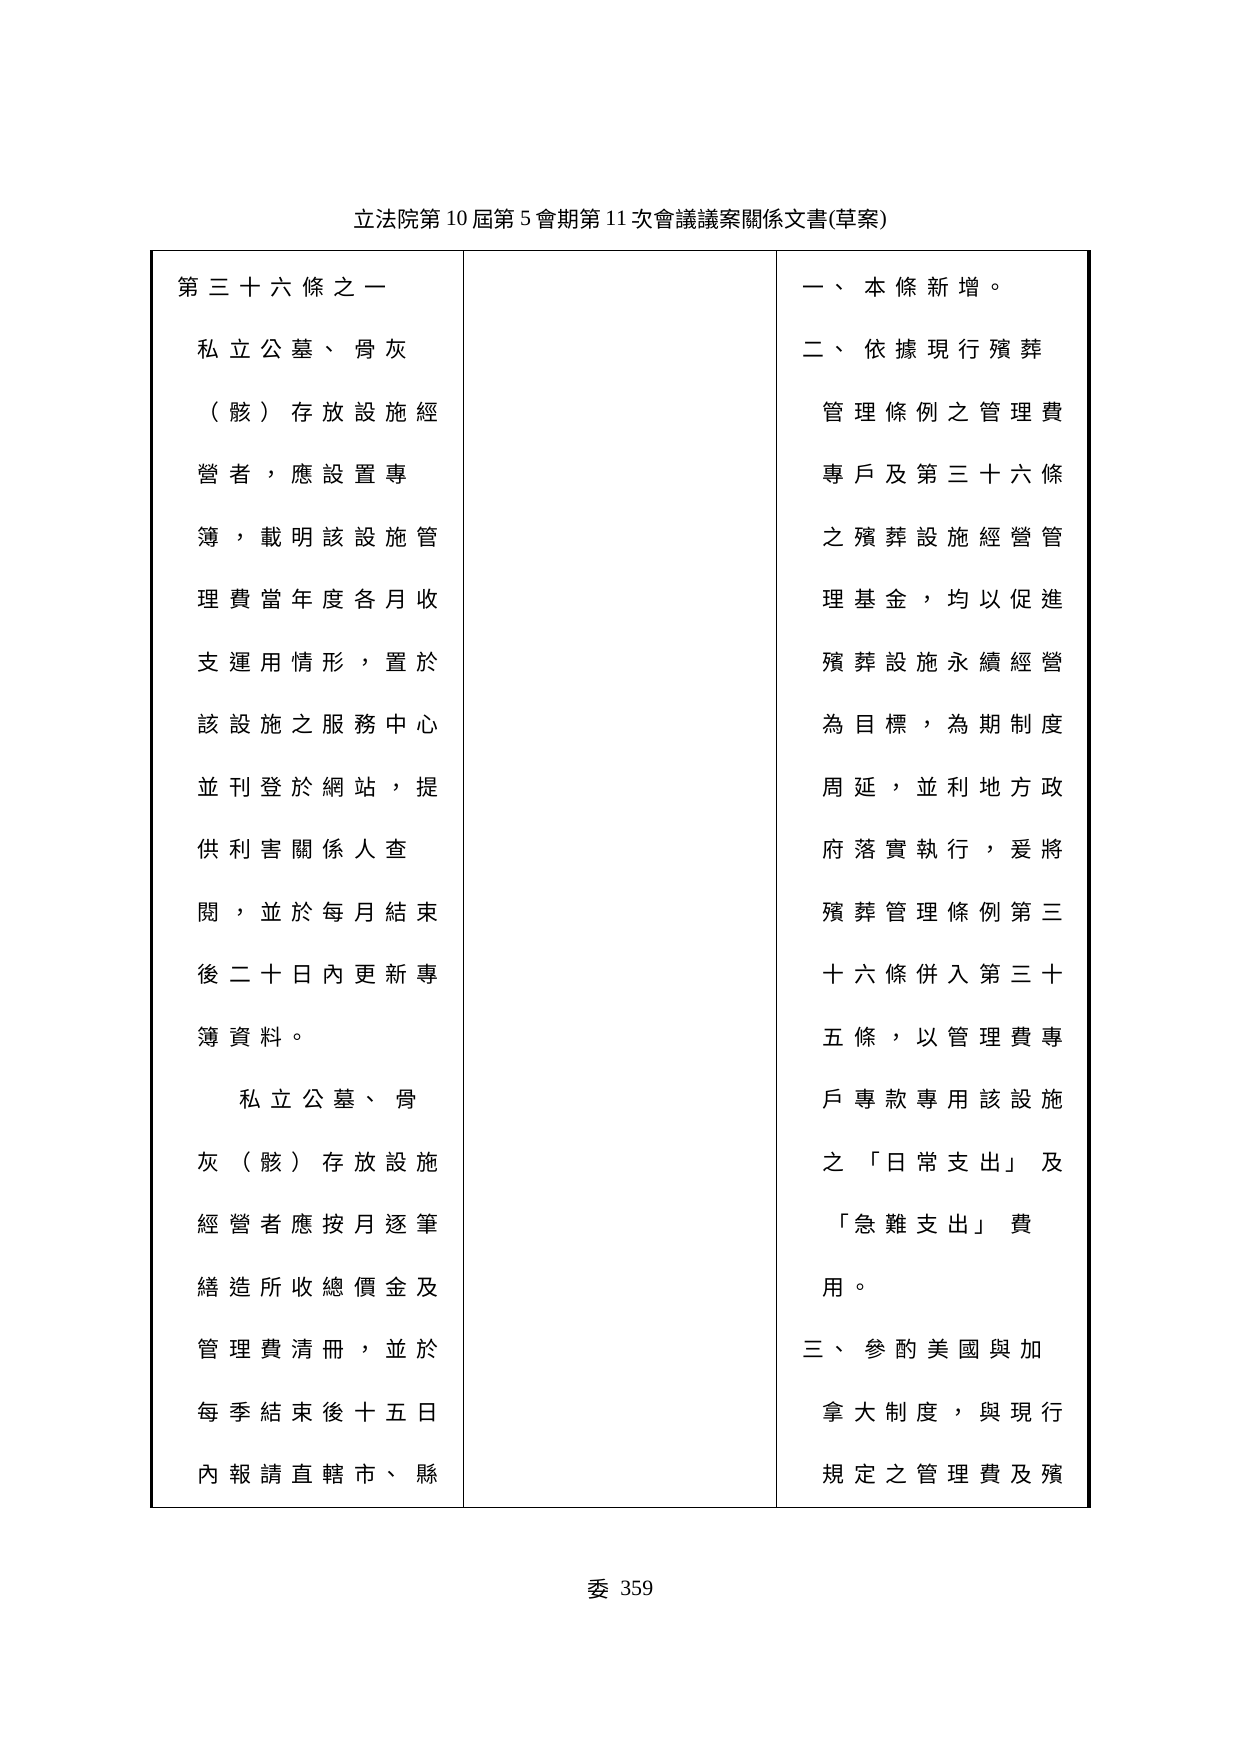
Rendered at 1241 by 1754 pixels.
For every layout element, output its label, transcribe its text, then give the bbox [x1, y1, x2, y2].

table_cell 第三十六條之一 私立公墓、骨灰（骸）存放設施經營者，應設置專簿，載明該設施管理費當年度各月收支運用情形，置於該設施之服務中心並刊登於網站，提供利害關係人查閱，並於每月結束後二十日內更新專簿資料。 私立公墓、骨灰（骸）存放設施經營者應按月逐筆繕造所收總價金及管理費清冊，並於每季結束後十五日內報請直轄市、縣 [153, 251, 463, 1507]
table_cell 一、本條新增。 二、依據現行殯葬管理條例之管理費專戶及第三十六條之殯葬設施經營管理基金，均以促進殯葬設施永續經營為目標，為期制度周延，並利地方政府落實執行，爰將殯葬管理條例第三十六條併入第三十五條，以管理費專戶專款專用該設施之「日常支出」及「急難支出」費用。 三、參酌美國與加拿大制度，與現行規定之管理費及殯 [777, 251, 1087, 1507]
table_cell [464, 251, 776, 1507]
